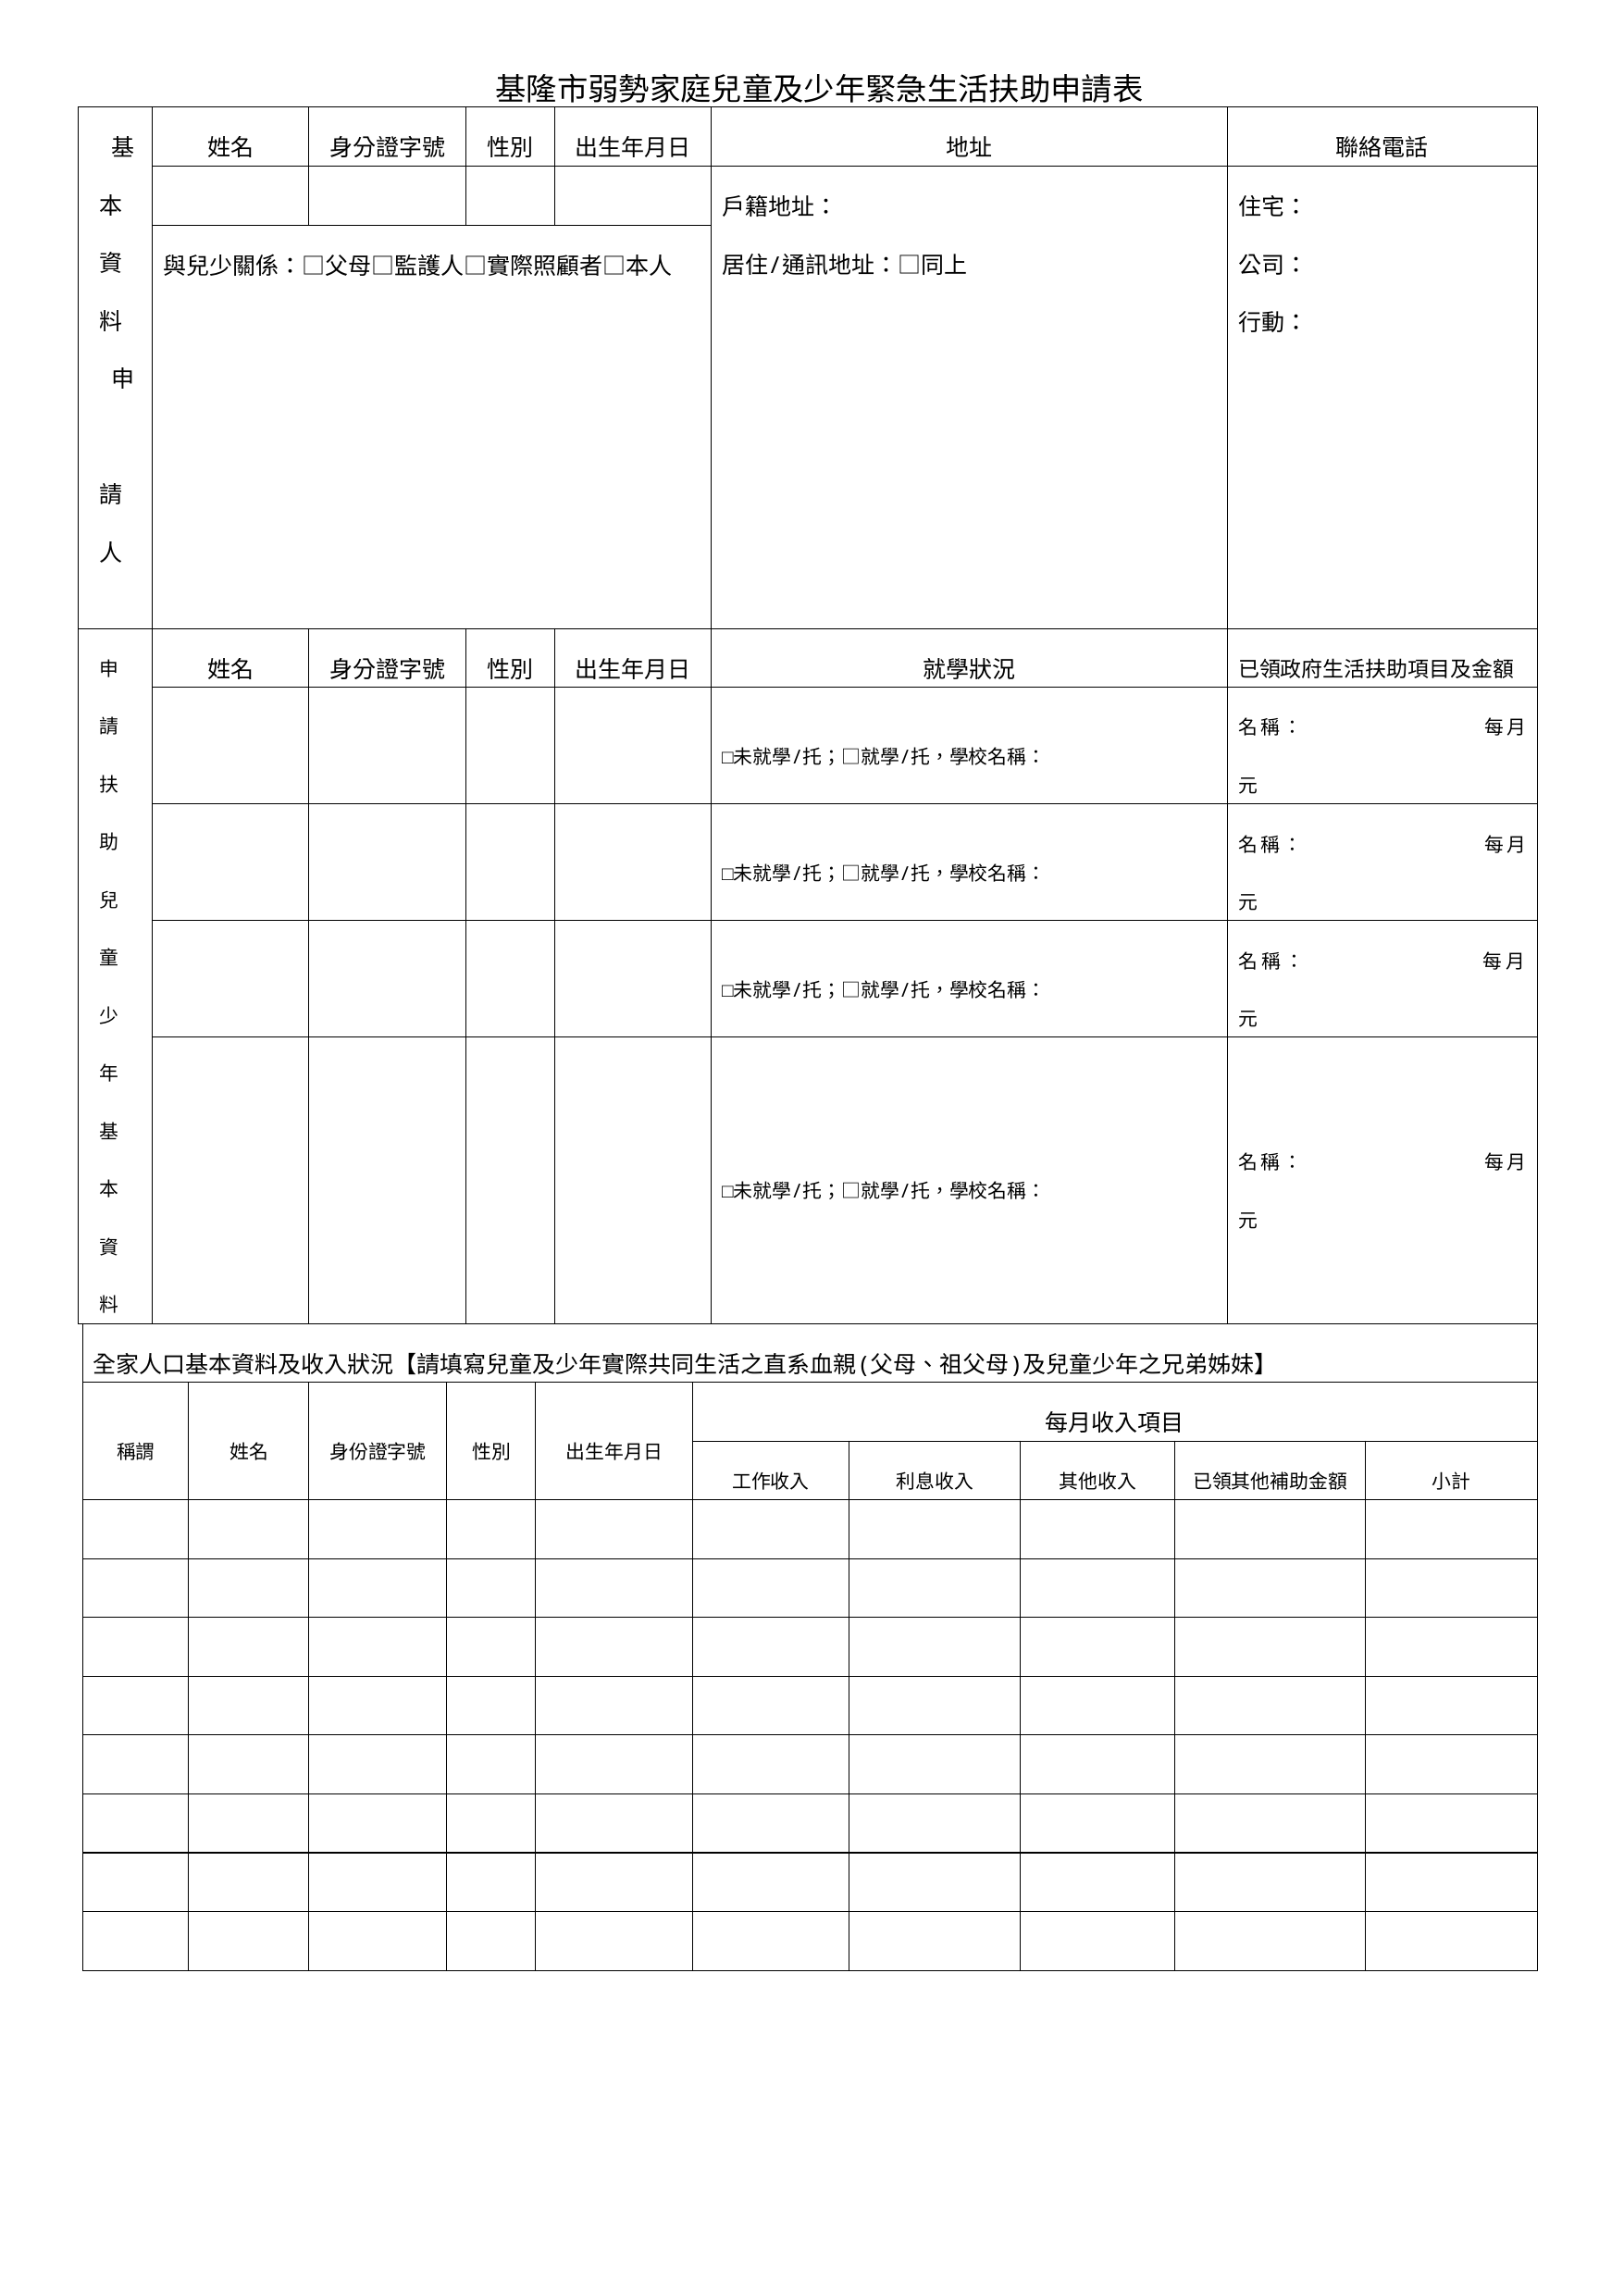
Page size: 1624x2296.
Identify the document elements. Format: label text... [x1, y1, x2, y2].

table_cell □未就學/托；□就學/托，學校名稱： [712, 1037, 1227, 1322]
table_cell 與兒少關係：□父母□監護人□實際照顧者□本人 [153, 226, 711, 627]
table_cell [849, 1854, 1020, 1911]
table_cell [1175, 1500, 1365, 1558]
table_cell [466, 688, 554, 803]
table_cell □未就學/托；□就學/托，學校名稱： [712, 804, 1227, 920]
table_cell [849, 1735, 1020, 1793]
table_cell [1021, 1500, 1174, 1558]
table_cell [309, 804, 465, 920]
table_cell 每月收入項目 [693, 1383, 1537, 1441]
table_cell [1021, 1618, 1174, 1676]
table_cell [555, 688, 711, 803]
table_cell [1021, 1912, 1174, 1969]
table_cell [447, 1854, 535, 1911]
table_header 地址 [712, 107, 1227, 166]
table_cell [79, 1617, 82, 1676]
table_cell 戶籍地址： 居住/通訊地址：□同上 [712, 167, 1227, 627]
table_cell [849, 1559, 1020, 1617]
table_cell [536, 1559, 692, 1617]
table_cell [1366, 1677, 1537, 1734]
table_cell [189, 1794, 308, 1852]
table_cell 身份證字號 [309, 1383, 446, 1499]
table_cell [1366, 1912, 1537, 1969]
table_cell 名稱： 每月 元 [1228, 688, 1537, 803]
table_cell [555, 1037, 711, 1322]
table_cell [83, 1735, 188, 1793]
table_cell [693, 1794, 849, 1852]
table_cell [536, 1500, 692, 1558]
table_cell [1366, 1854, 1537, 1911]
table_cell [83, 1500, 188, 1558]
table_cell [189, 1618, 308, 1676]
table_cell [83, 1618, 188, 1676]
table_cell [1021, 1559, 1174, 1617]
table_cell [1021, 1735, 1174, 1793]
table_cell [447, 1559, 535, 1617]
table_cell [83, 1794, 188, 1852]
table_cell 申請扶助兒童少年基本資料 [79, 629, 152, 1322]
table_cell [79, 1911, 82, 1969]
table_cell [83, 1677, 188, 1734]
table_cell [1366, 1618, 1537, 1676]
table_cell [189, 1854, 308, 1911]
table_cell 名稱： 每月 元 [1228, 804, 1537, 920]
table_cell [555, 167, 711, 225]
table_cell [79, 1734, 82, 1793]
table_cell [447, 1735, 535, 1793]
table_cell [555, 804, 711, 920]
table_cell [849, 1618, 1020, 1676]
table_cell [693, 1677, 849, 1734]
table_cell [309, 1912, 446, 1969]
table_cell [153, 804, 308, 920]
table_cell [849, 1500, 1020, 1558]
table_cell 出生年月日 [536, 1383, 692, 1499]
table_cell [83, 1559, 188, 1617]
table_cell [1366, 1559, 1537, 1617]
table_cell [1175, 1794, 1365, 1852]
table_cell [309, 167, 465, 225]
table_cell 住宅： 公司： 行動： [1228, 167, 1537, 627]
table_cell [153, 688, 308, 803]
table_header 聯絡電話 [1228, 107, 1537, 166]
table_cell [1021, 1794, 1174, 1852]
table_cell [536, 1794, 692, 1852]
table_cell [1175, 1618, 1365, 1676]
table_cell [536, 1618, 692, 1676]
table_cell [309, 1037, 465, 1322]
table_cell [447, 1677, 535, 1734]
table_cell [1366, 1794, 1537, 1852]
table_cell [153, 921, 308, 1036]
table_cell 就學狀況 [712, 629, 1227, 687]
table_cell [466, 804, 554, 920]
table_cell [79, 1676, 82, 1734]
table_cell 已領其他補助金額 [1175, 1442, 1365, 1499]
table_cell [309, 1618, 446, 1676]
table_cell [189, 1559, 308, 1617]
table_cell [447, 1500, 535, 1558]
table_cell [1021, 1677, 1174, 1734]
table_cell 名稱： 每月 元 [1228, 921, 1537, 1036]
table_cell 性別 [447, 1383, 535, 1499]
table_cell 利息收入 [849, 1442, 1020, 1499]
table_header 出生年月日 [555, 107, 711, 166]
table_cell [189, 1677, 308, 1734]
table_cell [1175, 1559, 1365, 1617]
table_cell [693, 1559, 849, 1617]
table_cell [536, 1912, 692, 1969]
table_cell [447, 1794, 535, 1852]
table_cell 稱謂 [83, 1383, 188, 1499]
table_cell [693, 1618, 849, 1676]
table_cell [536, 1735, 692, 1793]
table_cell [309, 1854, 446, 1911]
table_cell 身分證字號 [309, 629, 465, 687]
table_cell 姓名 [189, 1383, 308, 1499]
table_header 姓名 [153, 107, 308, 166]
table_cell [466, 167, 554, 225]
table_cell 出生年月日 [555, 629, 711, 687]
text 基隆市弱勢家庭兒童及少年緊急生活扶助申請表 [104, 48, 1534, 106]
table_cell [79, 1793, 82, 1852]
table_cell 其他收入 [1021, 1442, 1174, 1499]
table_cell [153, 1037, 308, 1322]
table_cell [1366, 1735, 1537, 1793]
table_cell [1175, 1677, 1365, 1734]
table_cell [309, 921, 465, 1036]
table_cell 姓名 [153, 629, 308, 687]
table_cell [309, 1735, 446, 1793]
table_cell [536, 1677, 692, 1734]
table_cell [693, 1912, 849, 1969]
table_cell [309, 688, 465, 803]
table_cell [849, 1677, 1020, 1734]
table_header 性別 [466, 107, 554, 166]
table_cell [1175, 1735, 1365, 1793]
table_cell [536, 1854, 692, 1911]
table_cell [1366, 1500, 1537, 1558]
table_cell [555, 921, 711, 1036]
table_cell [79, 1324, 82, 1382]
table_cell [79, 1499, 82, 1558]
table_cell [849, 1912, 1020, 1969]
table_cell □未就學/托；□就學/托，學校名稱： [712, 921, 1227, 1036]
table_cell [79, 1558, 82, 1617]
table_cell [447, 1618, 535, 1676]
table_cell [309, 1794, 446, 1852]
table_cell [189, 1500, 308, 1558]
table_cell 工作收入 [693, 1442, 849, 1499]
table_cell [1175, 1912, 1365, 1969]
table_cell [1175, 1854, 1365, 1911]
table_cell □未就學/托；□就學/托，學校名稱： [712, 688, 1227, 803]
table_cell [466, 921, 554, 1036]
table_cell [189, 1912, 308, 1969]
table_cell [189, 1735, 308, 1793]
table_cell [693, 1854, 849, 1911]
table_cell 名稱： 每月 元 [1228, 1037, 1537, 1322]
table_cell [309, 1500, 446, 1558]
table_cell [693, 1735, 849, 1793]
table_cell [309, 1559, 446, 1617]
table_cell 已領政府生活扶助項目及金額 [1228, 629, 1537, 687]
table_cell [153, 167, 308, 225]
table_cell 小計 [1366, 1442, 1537, 1499]
table_cell [466, 1037, 554, 1322]
table_cell [83, 1854, 188, 1911]
table_cell [309, 1677, 446, 1734]
table_cell 性別 [466, 629, 554, 687]
table_cell [83, 1912, 188, 1969]
table_cell [447, 1912, 535, 1969]
table_cell 全家人口基本資料及收入狀況【請填寫兒童及少年實際共同生活之直系血親(父母、祖父母)及兒童少年之兄弟姊妹】 [83, 1324, 1537, 1382]
table_cell [1021, 1854, 1174, 1911]
table_cell [79, 1441, 82, 1499]
table_header 基本資料 申 請 人 [79, 107, 152, 627]
table_cell [693, 1500, 849, 1558]
table_cell [849, 1794, 1020, 1852]
table_cell [79, 1852, 82, 1911]
table_cell [79, 1382, 82, 1441]
table_header 身分證字號 [309, 107, 465, 166]
